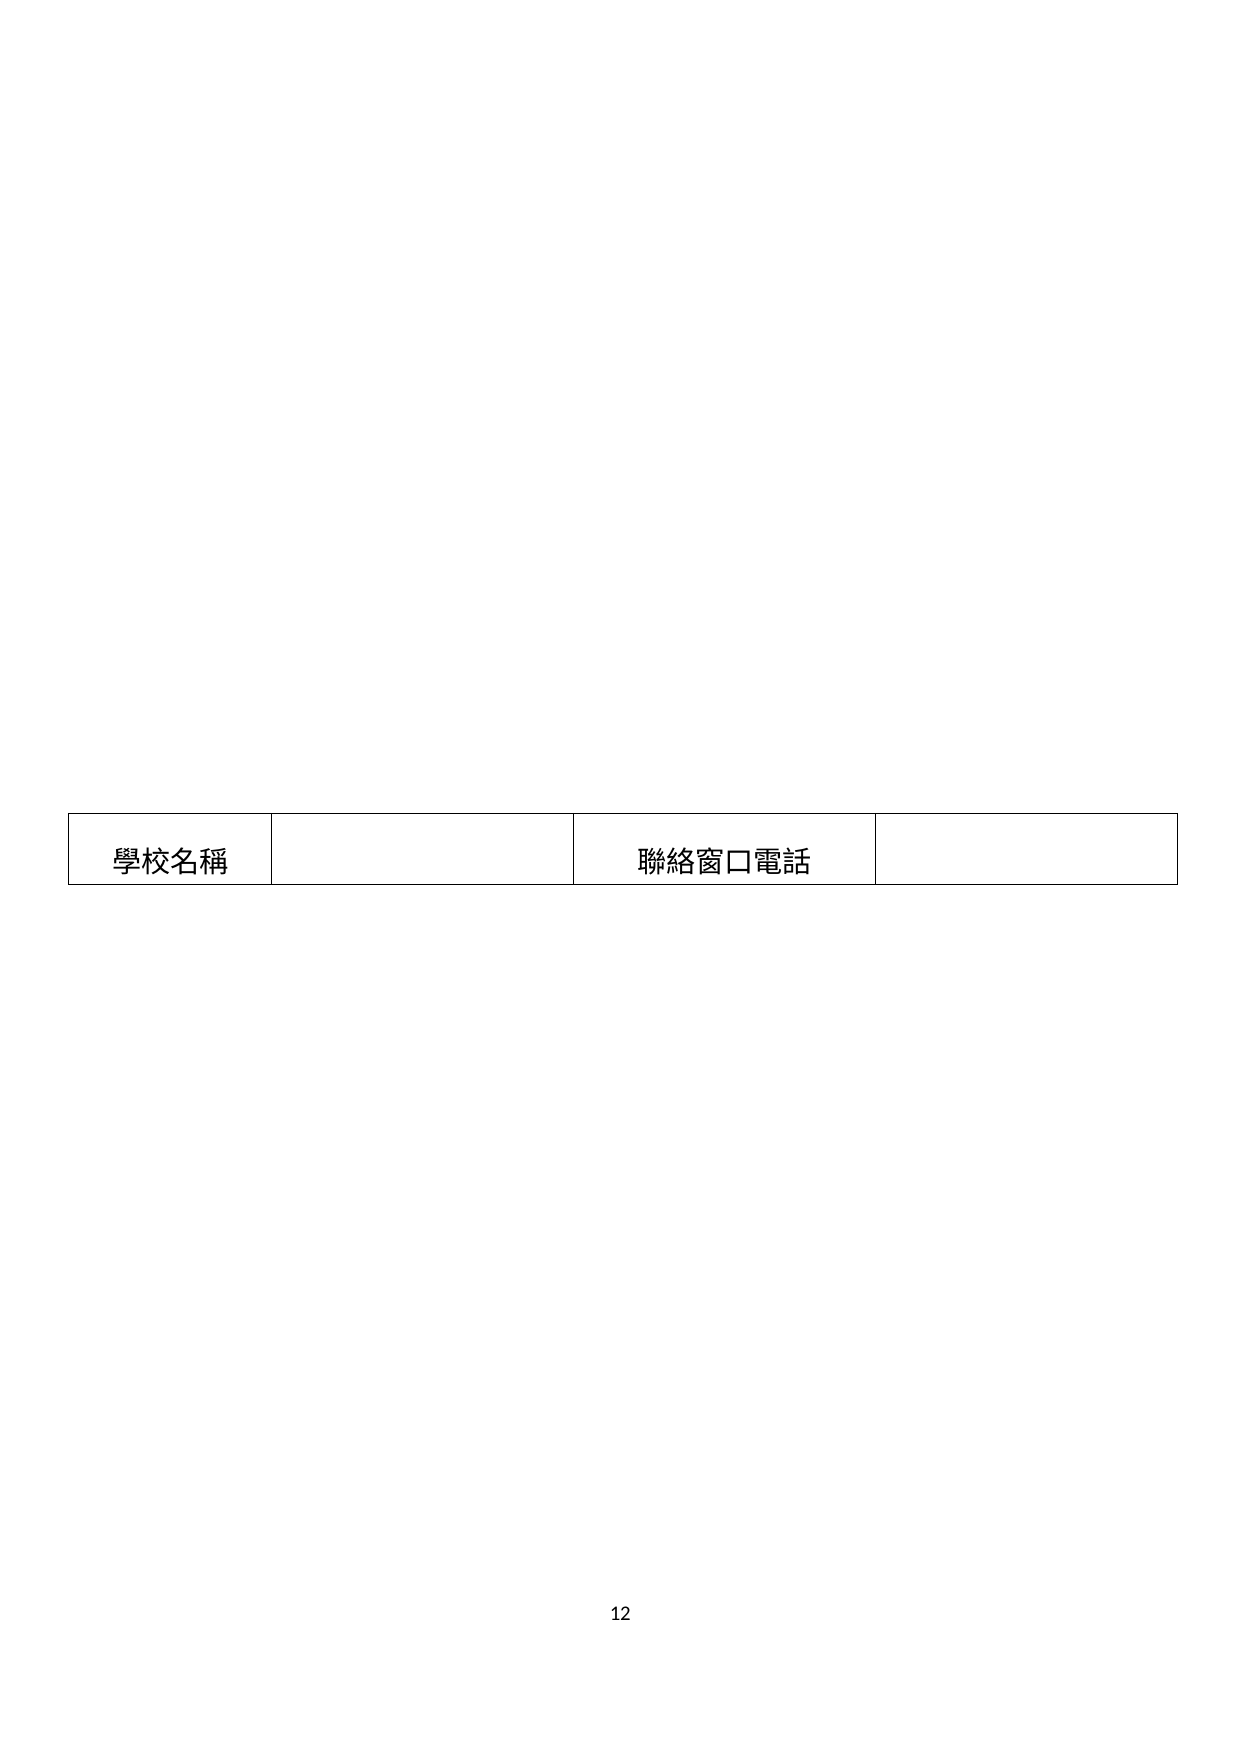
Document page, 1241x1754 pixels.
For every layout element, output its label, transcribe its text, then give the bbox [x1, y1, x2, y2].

table_cell [272, 814, 573, 884]
table_cell [876, 814, 1177, 884]
table_cell 學校名稱 [69, 814, 271, 884]
table_cell 聯絡窗口電話 [574, 814, 875, 884]
